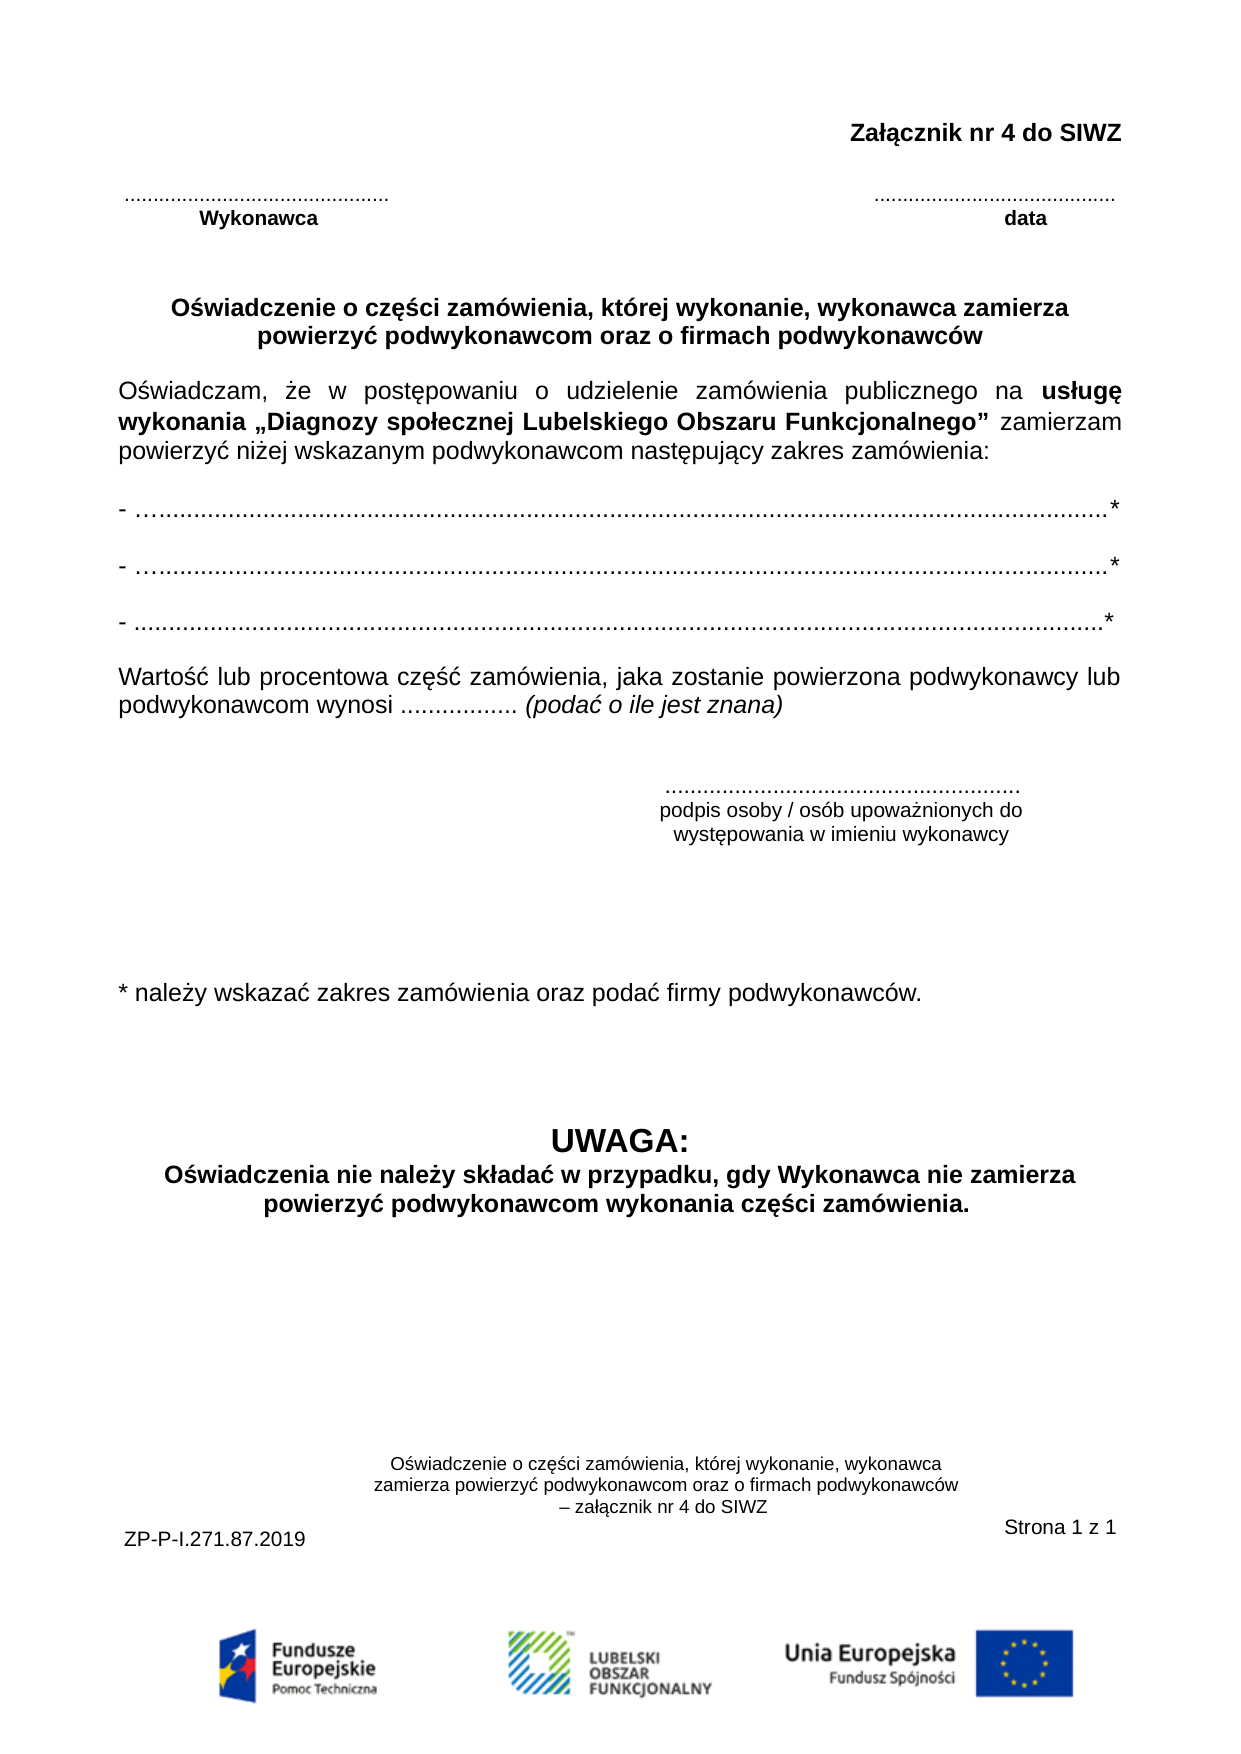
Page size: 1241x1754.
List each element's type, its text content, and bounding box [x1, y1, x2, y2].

text Oświadczenia nie należy składać w przypadku, gdy Wykonawca nie zamierza powierzyć podwykonawcom wykonania części zamówienia. [118, 1160, 1122, 1217]
text Oświadczenie o części zamówienia, której wykonanie, wykonawca zamierza powierzyć podwykonawcom oraz o firmach podwykonawców [118, 292, 1122, 350]
text - ............................................................................................................................................* [118, 606, 1122, 635]
subtitle Załącznik nr 4 do SIWZ [118, 118, 1122, 147]
text - ….........................................................................................................................................* [118, 551, 1122, 580]
text Wartość lub procentowa część zamówienia, jaka zostanie powierzona podwykonawcy lub podwykonawcom wynosi ................. (podać o ile jest znana) [118, 662, 1122, 719]
text Oświadczam, że w postępowaniu o udzielenie zamówienia publicznego na usługę wykonania „Diagnozy społecznej Lubelskiego Obszaru Funkcjonalnego” zamierzam powierzyć niżej wskazanym podwykonawcom następujący zakres zamówienia: [118, 376, 1122, 465]
text * należy wskazać zakres zamówienia oraz podać firmy podwykonawców. [118, 978, 1122, 1007]
table_header .............................................. Wykonawca [118, 176, 620, 235]
text - ….........................................................................................................................................* [118, 494, 1122, 523]
text podpis osoby / osób upoważnionych do występowania w imieniu wykonawcy [560, 798, 1122, 846]
table_header .......................................... data [620, 176, 1122, 235]
text ........................................................ [563, 772, 1122, 798]
text UWAGA: [118, 1122, 1122, 1160]
